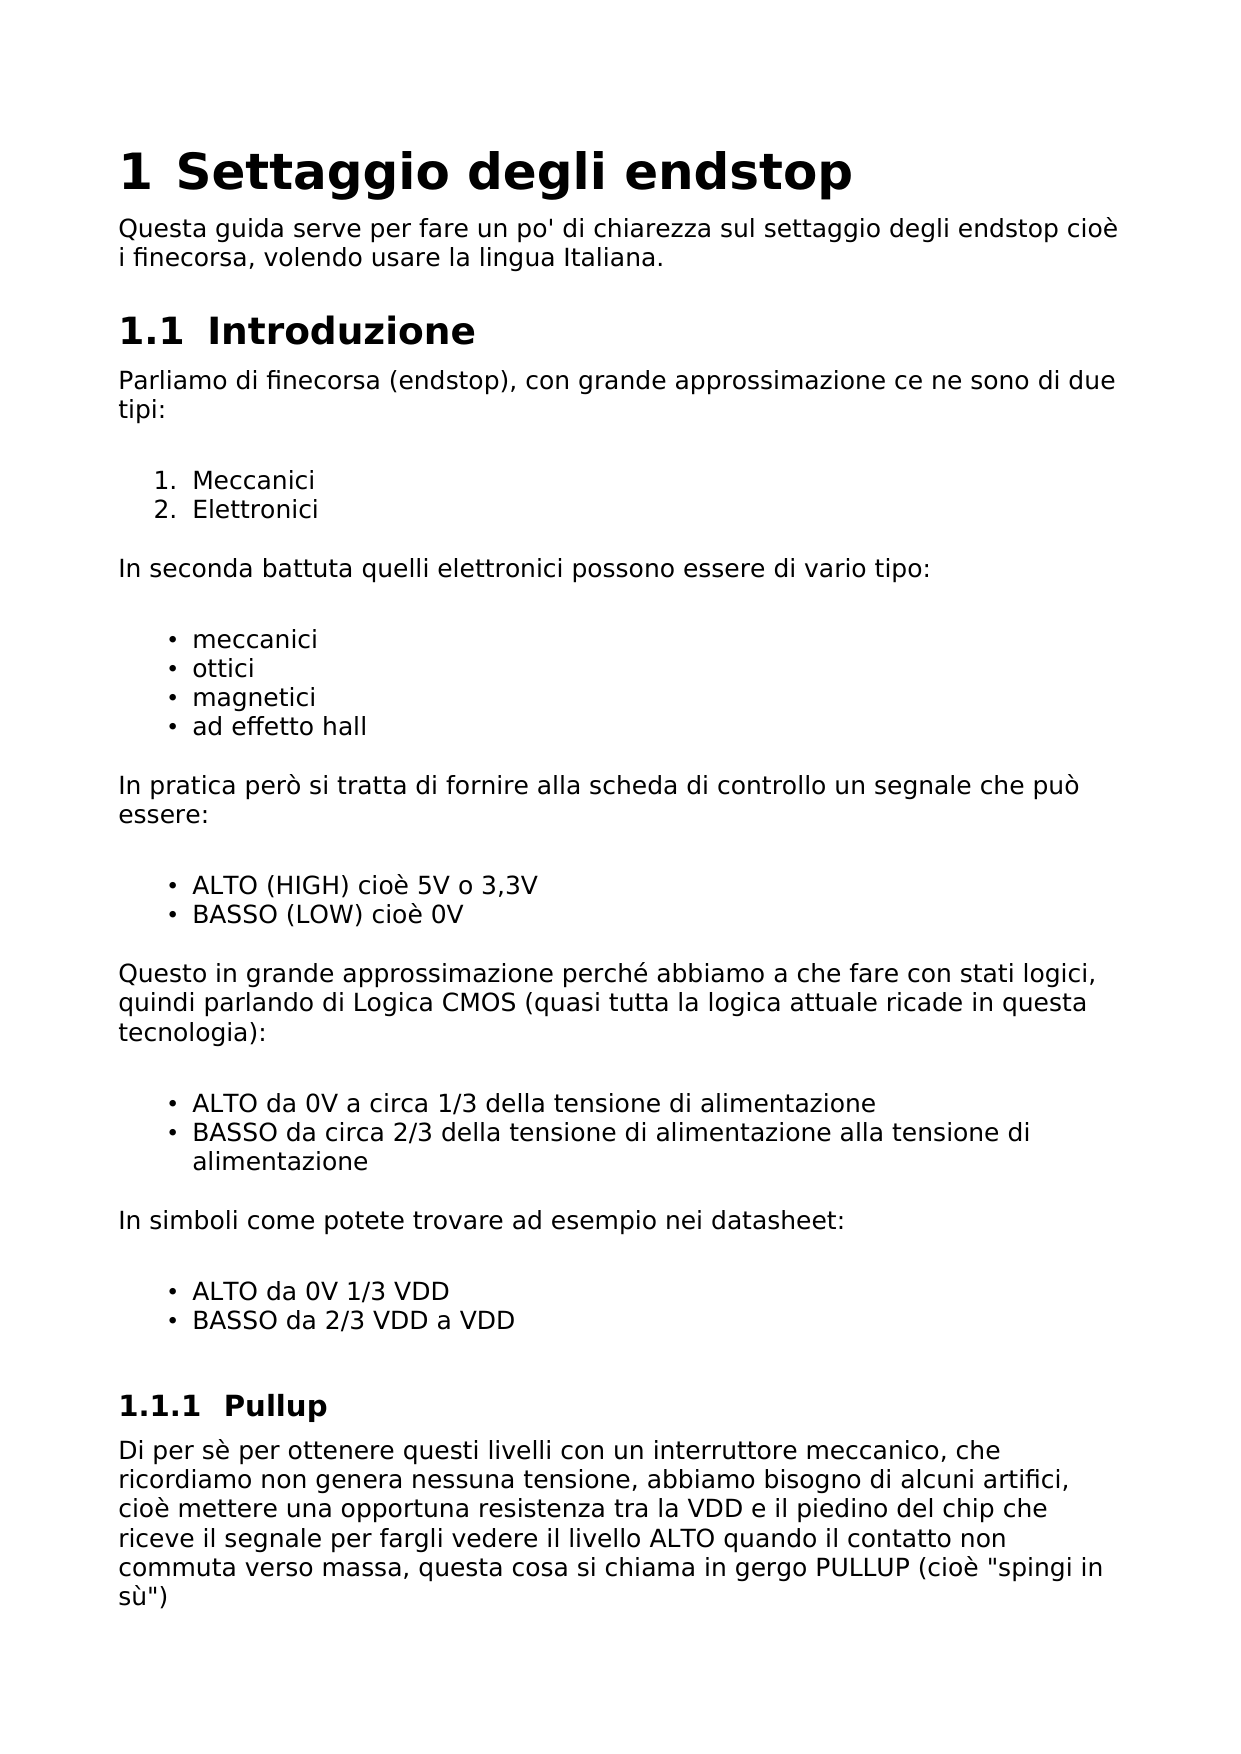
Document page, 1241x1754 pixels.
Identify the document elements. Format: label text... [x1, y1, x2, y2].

text Di per sè per ottenere questi livelli con un interruttore meccanico, che ricordiamo non genera nessuna tensione, abbiamo bisogno di alcuni artifici, cioè mettere una opportuna resistenza tra la VDD e il piedino del chip che riceve il segnale per fargli vedere il livello ALTO quando il contatto non commuta verso massa, questa cosa si chiama in gergo PULLUP (cioè "spingi in sù") [118, 1436, 1122, 1611]
text Questo in grande approssimazione perché abbiamo a che fare con stati logici, quindi parlando di Logica CMOS (quasi tutta la logica attuale ricade in questa tecnologia): [118, 959, 1122, 1047]
list BASSO da 2/3 VDD a VDD [177, 1306, 1122, 1335]
subtitle Introduzione [118, 310, 1122, 353]
list BASSO da circa 2/3 della tensione di alimentazione alla tensione di alimentazione [177, 1118, 1122, 1176]
text In simboli come potete trovare ad esempio nei datasheet: [118, 1206, 1122, 1235]
text Parliamo di finecorsa (endstop), con grande approssimazione ce ne sono di due tipi: [118, 366, 1122, 424]
list BASSO (LOW) cioè 0V [177, 901, 1122, 930]
list ad effetto hall [177, 713, 1122, 742]
list Elettronici [177, 495, 1122, 524]
list ALTO (HIGH) cioè 5V o 3,3V [177, 872, 1122, 901]
text In seconda battuta quelli elettronici possono essere di vario tipo: [118, 554, 1122, 583]
list ottici [177, 654, 1122, 683]
list Meccanici [177, 466, 1122, 495]
list meccanici [177, 625, 1122, 654]
list ALTO da 0V 1/3 VDD [177, 1277, 1122, 1306]
list magnetici [177, 683, 1122, 713]
text Questa guida serve per fare un po' di chiarezza sul settaggio degli endstop cioè i finecorsa, volendo usare la lingua Italiana. [118, 214, 1122, 272]
text In pratica però si tratta di fornire alla scheda di controllo un segnale che può essere: [118, 771, 1122, 829]
subtitle Pullup [118, 1390, 1122, 1424]
list ALTO da 0V a circa 1/3 della tensione di alimentazione [177, 1089, 1122, 1118]
subtitle Settaggio degli endstop [118, 143, 1122, 201]
